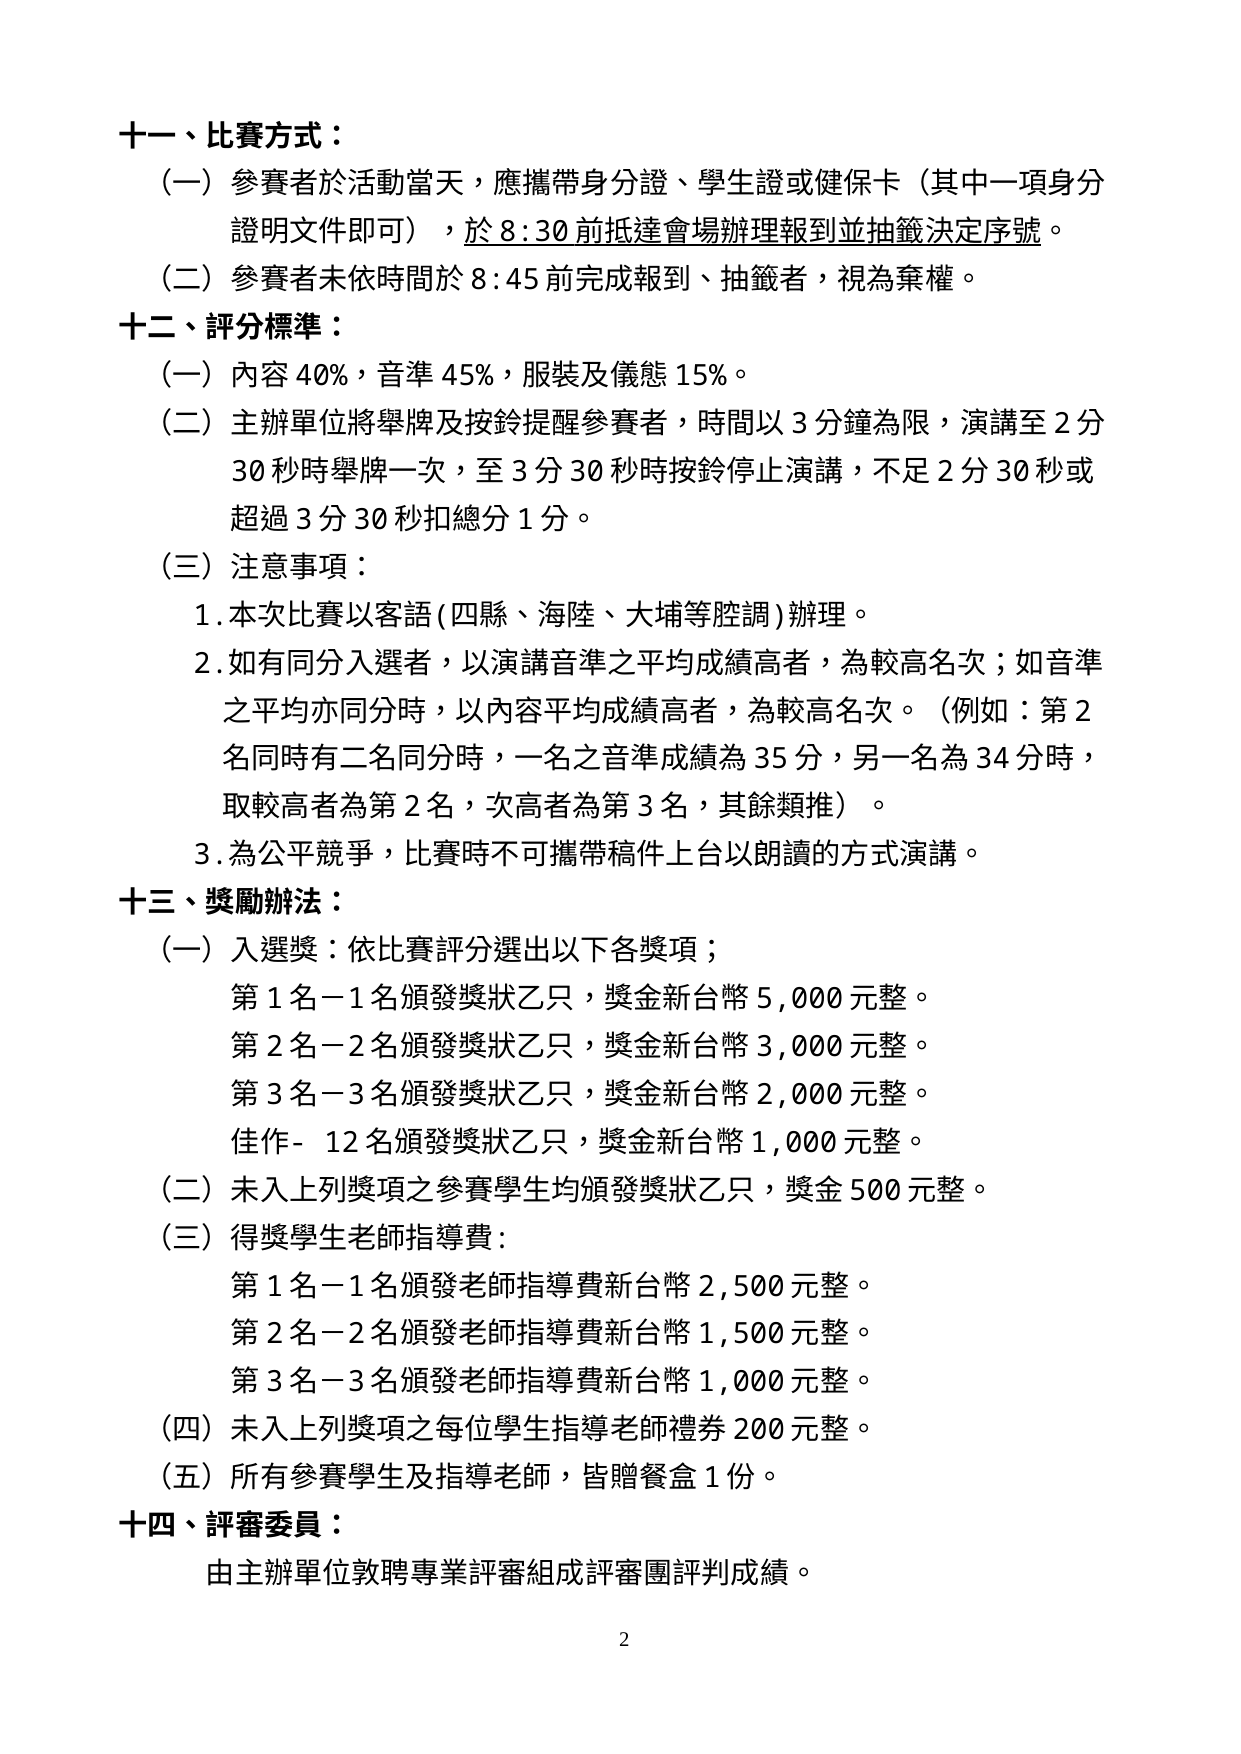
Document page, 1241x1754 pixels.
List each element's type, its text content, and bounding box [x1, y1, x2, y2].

text 第1名－1名頒發老師指導費新台幣2,500元整。 [231, 1258, 1122, 1306]
text 第2名－2名頒發老師指導費新台幣1,500元整。 [231, 1306, 1122, 1353]
text （二）未入上列獎項之參賽學生均頒發獎狀乙只，獎金500元整。 [143, 1162, 1122, 1210]
text 第1名－1名頒發獎狀乙只，獎金新台幣5,000元整。 [231, 970, 1122, 1018]
text 1.本次比賽以客語(四縣、海陸、大埔等腔調)辦理。 [193, 587, 1122, 635]
text （一）內容40%，音準45%，服裝及儀態15%。 [143, 347, 1122, 395]
text （四）未入上列獎項之每位學生指導老師禮券200元整。 [143, 1401, 1122, 1449]
text （三）得獎學生老師指導費: [143, 1210, 1122, 1258]
text （一）入選獎：依比賽評分選出以下各獎項； [143, 922, 1122, 970]
text 第2名－2名頒發獎狀乙只，獎金新台幣3,000元整。 [231, 1018, 1122, 1066]
text （五）所有參賽學生及指導老師，皆贈餐盒1份。 [143, 1449, 1122, 1497]
text 2.如有同分入選者，以演講音準之平均成績高者，為較高名次；如音準之平均亦同分時，以內容平均成績高者，為較高名次。（例如：第2名同時有二名同分時，一名之音準成績為35分，另一名為34分時，取較高者為第2名，次高者為第3名，其餘類推）。 [193, 635, 1122, 826]
text 第3名－3名頒發老師指導費新台幣1,000元整。 [231, 1353, 1122, 1401]
text （一）參賽者於活動當天，應攜帶身分證、學生證或健保卡（其中一項身分證明文件即可），於8:30前抵達會場辦理報到並抽籤決定序號。 [143, 156, 1122, 251]
text （二）主辦單位將舉牌及按鈴提醒參賽者，時間以3分鐘為限，演講至2分30秒時舉牌一次，至3分30秒時按鈴停止演講，不足2分30秒或超過3分30秒扣總分1分。 [143, 395, 1122, 539]
text 十二、評分標準： [118, 299, 1122, 347]
text 由主辦單位敦聘專業評審組成評審團評判成績。 [206, 1545, 1122, 1593]
text （二）參賽者未依時間於8:45前完成報到、抽籤者，視為棄權。 [143, 251, 1122, 299]
text （三）注意事項： [143, 539, 1122, 587]
text 十三、獎勵辦法： [118, 874, 1122, 922]
text 十四、評審委員： [118, 1497, 1122, 1545]
text 3.為公平競爭，比賽時不可攜帶稿件上台以朗讀的方式演講。 [193, 826, 1122, 874]
text 十一、比賽方式： [118, 108, 1122, 156]
text 第3名－3名頒發獎狀乙只，獎金新台幣2,000元整。 [231, 1066, 1122, 1114]
text 佳作- 12名頒發獎狀乙只，獎金新台幣1,000元整。 [231, 1114, 1122, 1162]
